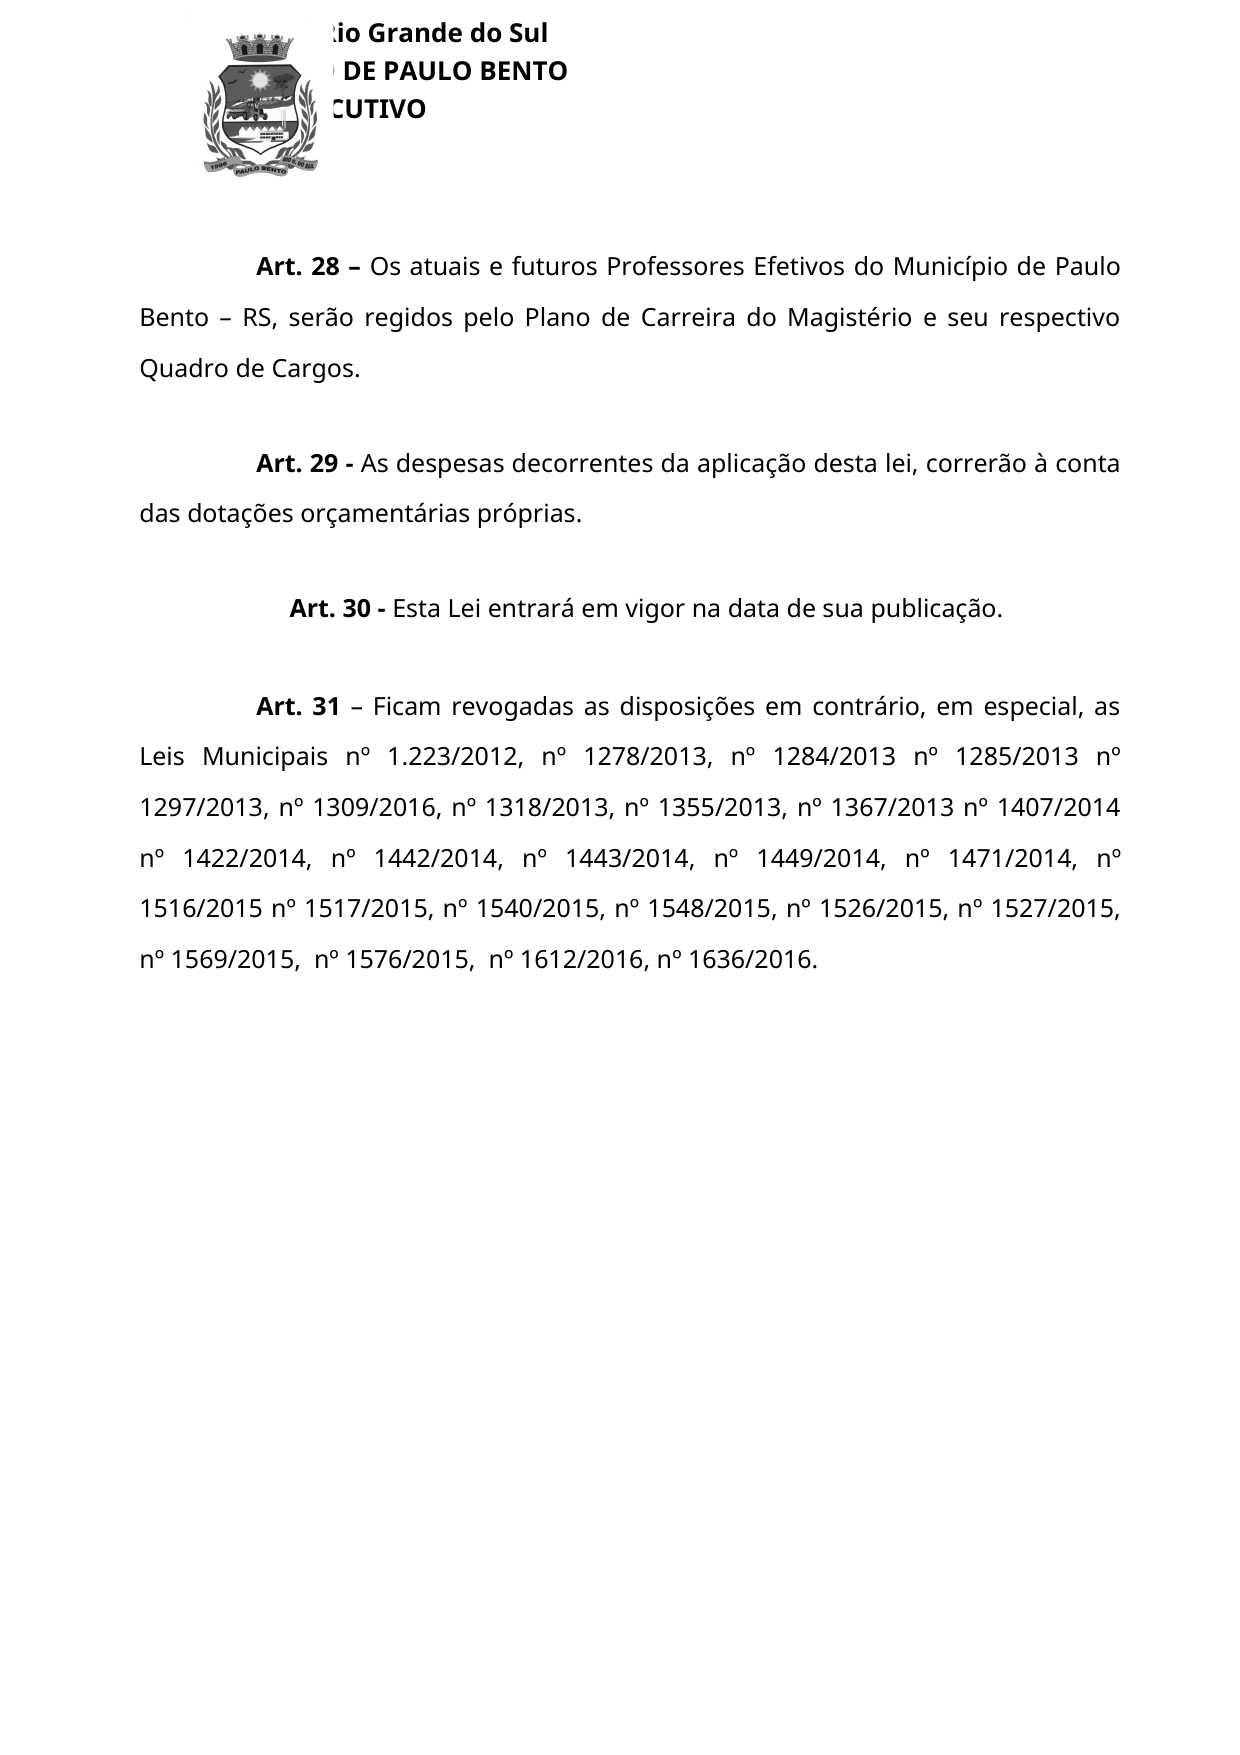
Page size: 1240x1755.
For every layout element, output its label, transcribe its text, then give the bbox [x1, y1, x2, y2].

text Art. 30 - Esta Lei entrará em vigor na data de sua publicação. [171, 591, 1122, 625]
text Art. 29 - As despesas decorrentes da aplicação desta lei, correrão à conta das dotações orçamentárias próprias. [139, 445, 1122, 530]
text Art. 31 – Ficam revogadas as disposições em contrário, em especial, as Leis Municipais nº 1.223/2012, nº 1278/2013, nº 1284/2013 nº 1285/2013 nº 1297/2013, nº 1309/2016, nº 1318/2013, nº 1355/2013, nº 1367/2013 nº 1407/2014 nº 1422/2014, nº 1442/2014, nº 1443/2014, nº 1449/2014, nº 1471/2014, nº 1516/2015 nº 1517/2015, nº 1540/2015, nº 1548/2015, nº 1526/2015, nº 1527/2015, nº 1569/2015, nº 1576/2015, nº 1612/2016, nº 1636/2016. [139, 688, 1122, 976]
text Art. 28 – Os atuais e futuros Professores Efetivos do Município de Paulo Bento – RS, serão regidos pelo Plano de Carreira do Magistério e seu respectivo Quadro de Cargos. [139, 249, 1122, 384]
